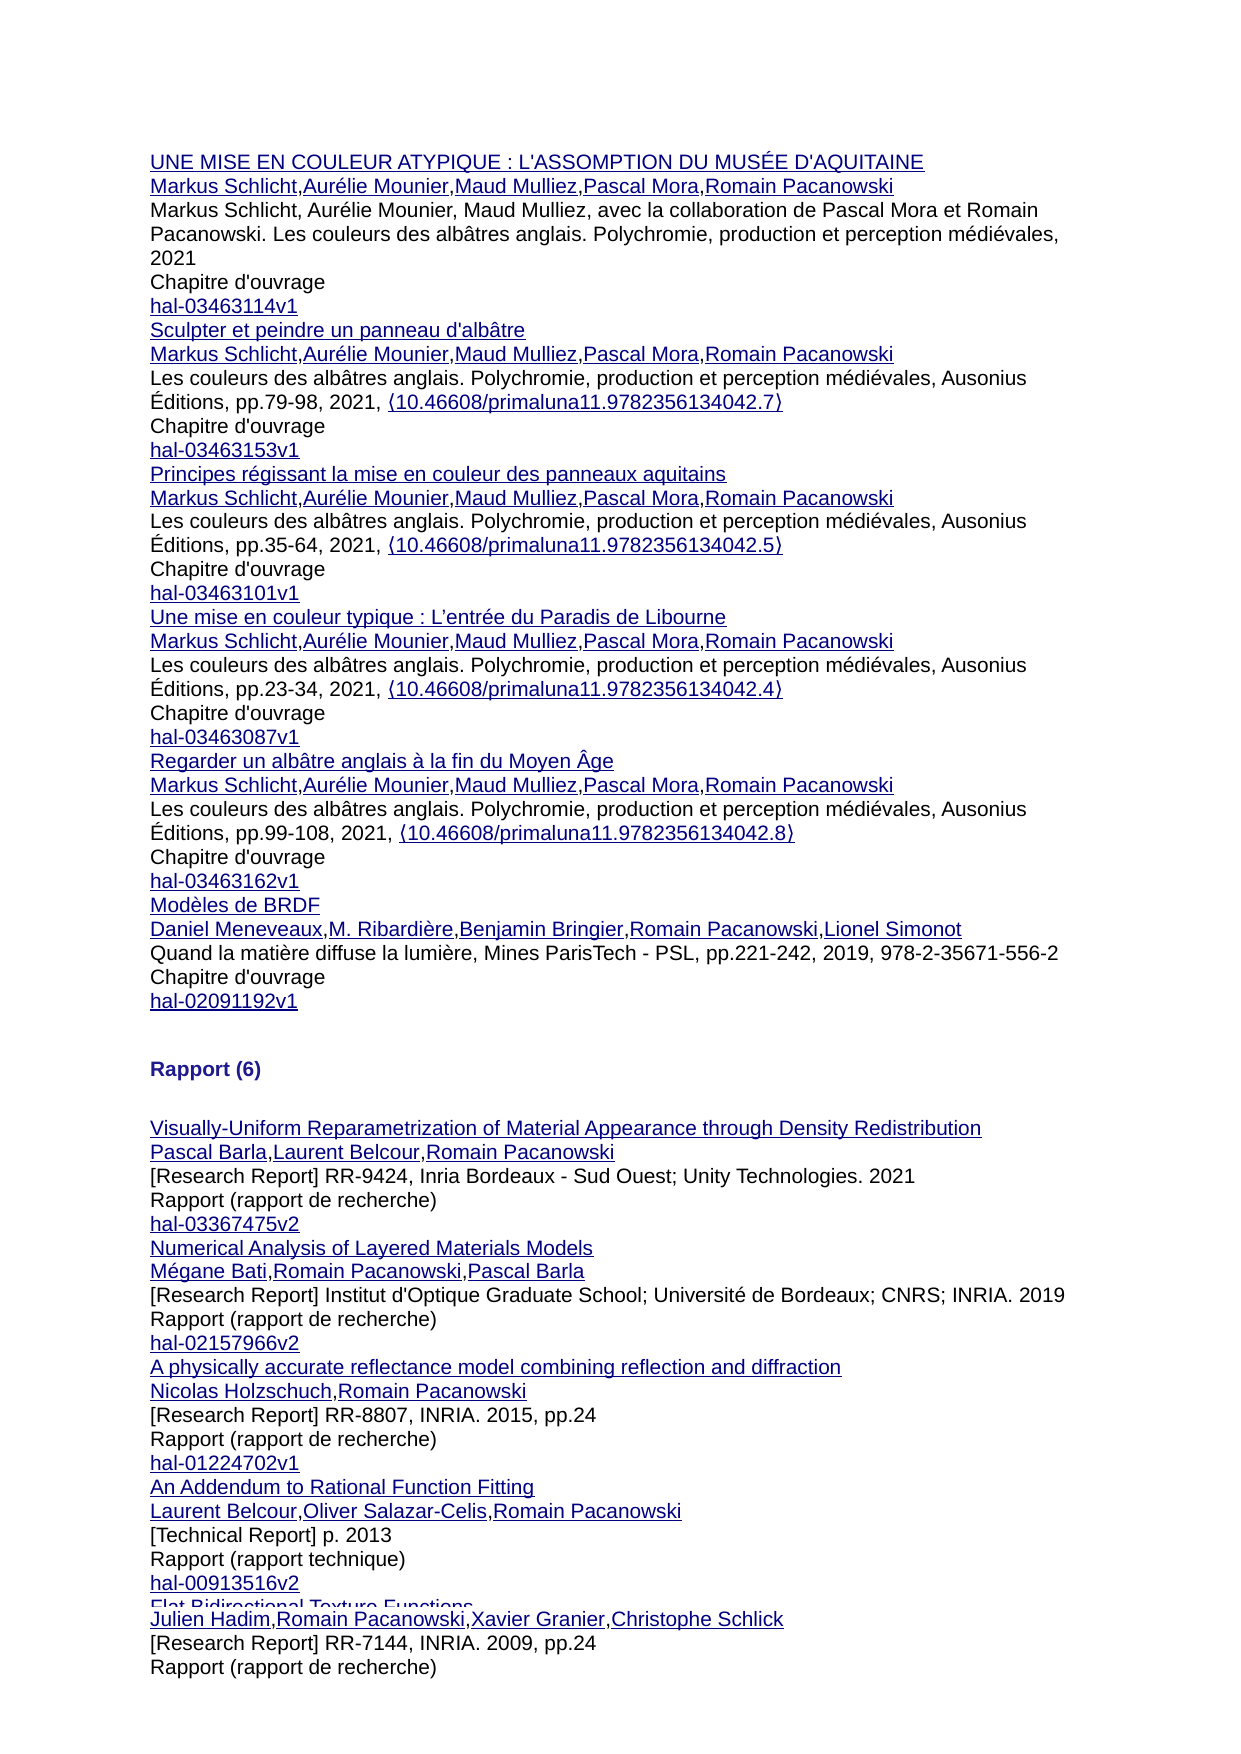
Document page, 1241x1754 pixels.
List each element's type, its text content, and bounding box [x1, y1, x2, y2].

table_cell UNE MISE EN COULEUR ATYPIQUE : L'ASSOMPTION DU MUSÉE D'AQUITAINE Markus Schlicht,Aurélie Mounier,Maud Mulliez,Pascal Mora,Romain Pacanowski Markus Schlicht, Aurélie Mounier, Maud Mulliez, avec la collaboration de Pascal Mora et Romain Pacanowski. Les couleurs des albâtres anglais. Polychromie, production et perception médiévales, 2021 Chapitre d'ouvrage hal-03463114v1 [150, 150, 1090, 318]
table_cell Regarder un albâtre anglais à la fin du Moyen Âge Markus Schlicht,Aurélie Mounier,Maud Mulliez,Pascal Mora,Romain Pacanowski Les couleurs des albâtres anglais. Polychromie, production et perception médiévales, Ausonius Éditions, pp.99-108, 2021, ⟨10.46608/primaluna11.9782356134042.8⟩ Chapitre d'ouvrage hal-03463162v1 [150, 749, 1090, 893]
table_cell Une mise en couleur typique : L’entrée du Paradis de Libourne Markus Schlicht,Aurélie Mounier,Maud Mulliez,Pascal Mora,Romain Pacanowski Les couleurs des albâtres anglais. Polychromie, production et perception médiévales, Ausonius Éditions, pp.23-34, 2021, ⟨10.46608/primaluna11.9782356134042.4⟩ Chapitre d'ouvrage hal-03463087v1 [150, 605, 1090, 749]
subtitle Rapport (6) [150, 1057, 1090, 1081]
table_cell Modèles de BRDF Daniel Meneveaux,M. Ribardière,Benjamin Bringier,Romain Pacanowski,Lionel Simonot Quand la matière diffuse la lumière, Mines ParisTech - PSL, pp.221-242, 2019, 978-2-35671-556-2 Chapitre d'ouvrage hal-02091192v1 [150, 893, 1090, 1012]
table_cell Flat Bidirectional Texture Functions Julien Hadim,Romain Pacanowski,Xavier Granier,Christophe Schlick [Research Report] RR-7144, INRIA. 2009, pp.24 Rapport (rapport de recherche) [150, 1595, 1090, 1679]
table_cell Principes régissant la mise en couleur des panneaux aquitains Markus Schlicht,Aurélie Mounier,Maud Mulliez,Pascal Mora,Romain Pacanowski Les couleurs des albâtres anglais. Polychromie, production et perception médiévales, Ausonius Éditions, pp.35-64, 2021, ⟨10.46608/primaluna11.9782356134042.5⟩ Chapitre d'ouvrage hal-03463101v1 [150, 461, 1090, 605]
table_cell An Addendum to Rational Function Fitting Laurent Belcour,Oliver Salazar-Celis,Romain Pacanowski [Technical Report] p. 2013 Rapport (rapport technique) hal-00913516v2 [150, 1475, 1090, 1595]
table_cell Sculpter et peindre un panneau d'albâtre Markus Schlicht,Aurélie Mounier,Maud Mulliez,Pascal Mora,Romain Pacanowski Les couleurs des albâtres anglais. Polychromie, production et perception médiévales, Ausonius Éditions, pp.79-98, 2021, ⟨10.46608/primaluna11.9782356134042.7⟩ Chapitre d'ouvrage hal-03463153v1 [150, 318, 1090, 461]
table_cell A physically accurate reflectance model combining reflection and diffraction Nicolas Holzschuch,Romain Pacanowski [Research Report] RR-8807, INRIA. 2015, pp.24 Rapport (rapport de recherche) hal-01224702v1 [150, 1355, 1090, 1475]
table_header Visually-Uniform Reparametrization of Material Appearance through Density Redistribution Pascal Barla,Laurent Belcour,Romain Pacanowski [Research Report] RR-9424, Inria Bordeaux - Sud Ouest; Unity Technologies. 2021 Rapport (rapport de recherche) hal-03367475v2 [150, 1116, 1090, 1235]
table_cell Numerical Analysis of Layered Materials Models Mégane Bati,Romain Pacanowski,Pascal Barla [Research Report] Institut d'Optique Graduate School; Université de Bordeaux; CNRS; INRIA. 2019 Rapport (rapport de recherche) hal-02157966v2 [150, 1235, 1090, 1355]
